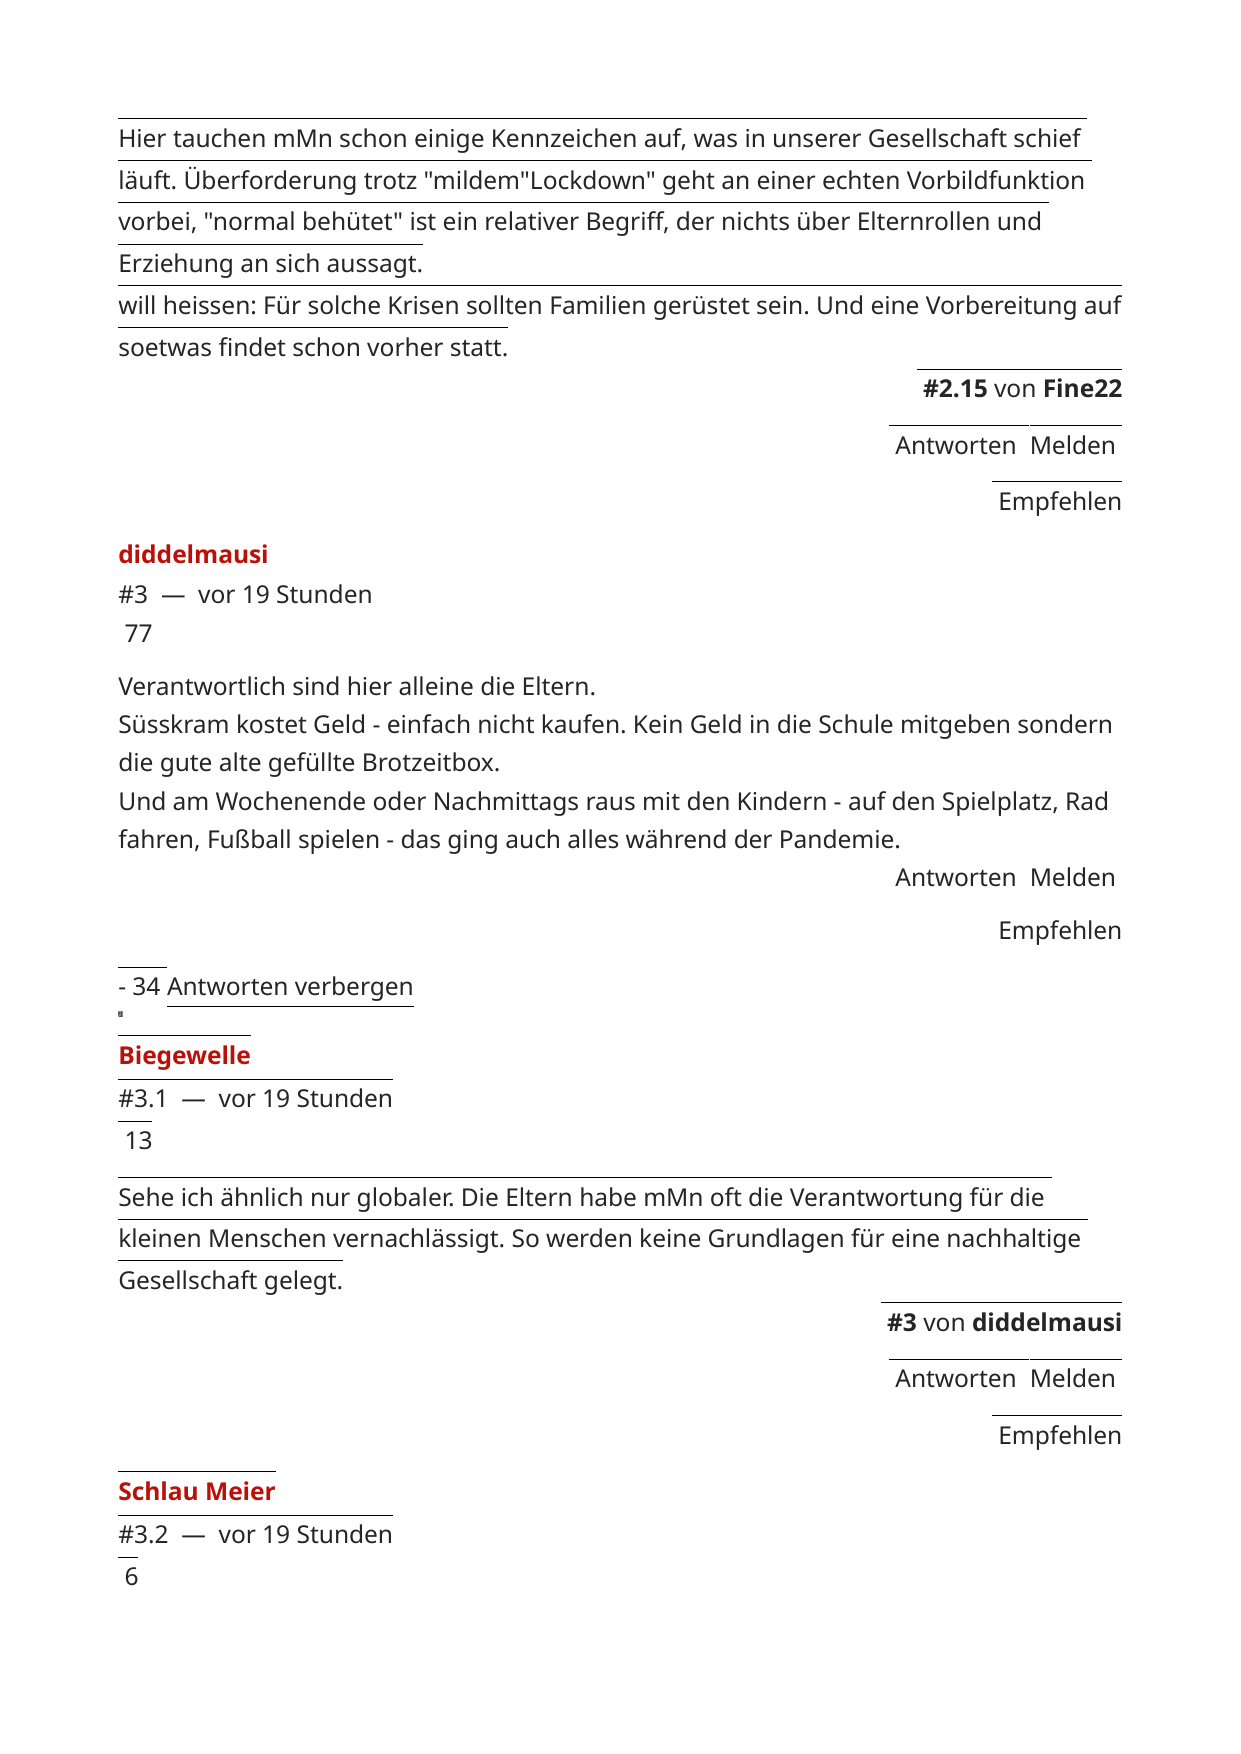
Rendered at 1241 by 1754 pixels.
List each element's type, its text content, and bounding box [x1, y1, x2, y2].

text Antworten Melden [118, 861, 1122, 894]
text #3.2 — vor 19 Stunden [118, 1515, 1122, 1551]
text will heissen: Für solche Krisen sollten Familien gerüstet sein. Und eine Vorbereitung auf soetwas findet schon vorher statt. [118, 286, 1122, 363]
text 6 [118, 1557, 1122, 1593]
text #3 — vor 19 Stunden [118, 578, 1122, 611]
text 77 [118, 616, 1122, 649]
text 13 [118, 1121, 1122, 1157]
text - 34 Antworten verbergen [118, 967, 1122, 1006]
text Verantwortlich sind hier alleine die Eltern. Süsskram kostet Geld - einfach nicht kaufen. Kein Geld in die Schule mitgeben sondern die gute alte gefüllte Brotzeitbox. Und am Wochenende oder Nachmittags raus mit den Kindern - auf den Spielplatz, Rad fahren, Fußball spielen - das ging auch alles während der Pandemie. [118, 669, 1122, 856]
text Antworten Melden [118, 1358, 1122, 1395]
text Empfehlen [118, 914, 1122, 947]
text Empfehlen [118, 1415, 1122, 1451]
subtitle diddelmausi [118, 538, 1122, 571]
text #3.1 — vor 19 Stunden [118, 1079, 1122, 1115]
text Sehe ich ähnlich nur globaler. Die Eltern habe mMn oft die Verantwortung für die kleinen Menschen vernachlässigt. So werden keine Grundlagen für eine nachhaltige Gesellschaft gelegt. [118, 1177, 1122, 1297]
subtitle Schlau Meier [118, 1471, 1122, 1508]
text Empfehlen [118, 481, 1122, 518]
text #2.15 von Fine22 [118, 369, 1122, 405]
text Antworten Melden [118, 425, 1122, 461]
subtitle Biegewelle [118, 1035, 1122, 1072]
text Hier tauchen mMn schon einige Kennzeichen auf, was in unserer Gesellschaft schief läuft. Überforderung trotz "mildem"Lockdown" geht an einer echten Vorbildfunktion vorbei, "normal behütet" ist ein relativer Begriff, der nichts über Elternrollen und Erziehung an sich aussagt. [118, 118, 1122, 280]
text #3 von diddelmausi [118, 1302, 1122, 1338]
